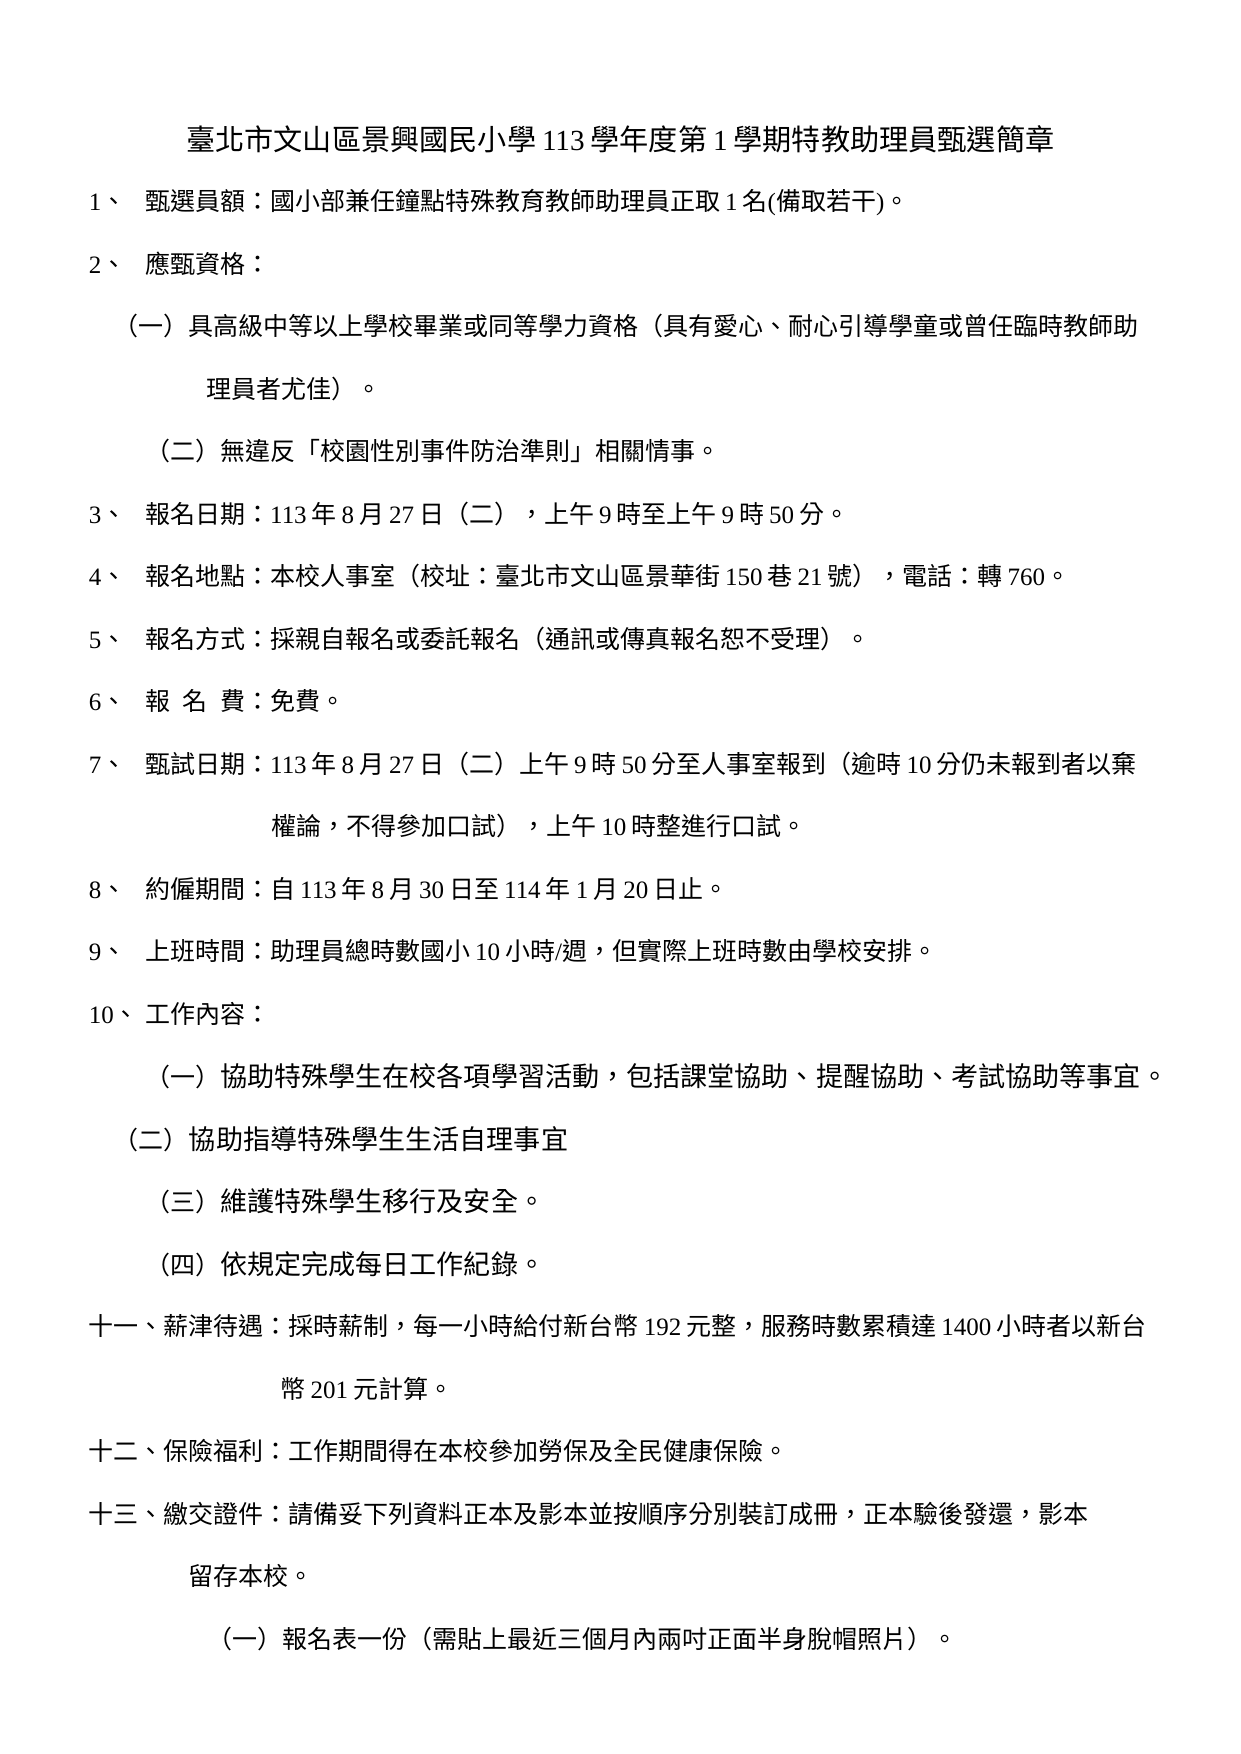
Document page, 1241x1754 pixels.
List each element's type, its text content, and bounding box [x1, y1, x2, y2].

list 工作內容： [89, 971, 1152, 1033]
list 報名方式：採親自報名或委託報名（通訊或傳真報名恕不受理）。 [89, 596, 1152, 658]
list 報名地點：本校人事室（校址：臺北市文山區景華街150巷21號），電話：轉760。 [89, 533, 1152, 596]
text （二）無違反「校園性別事件防治準則」相關情事。 [145, 408, 1152, 471]
text （二）協助指導特殊學生生活自理事宜 [82, 1096, 1152, 1158]
list 約僱期間：自113年8月30日至114年1月20日止。 [89, 846, 1152, 908]
text （四）依規定完成每日工作紀錄。 [145, 1221, 1152, 1283]
text （一）協助特殊學生在校各項學習活動，包括課堂協助、提醒協助、考試協助等事宜。 [145, 1033, 1152, 1096]
text 留存本校。 [89, 1533, 1152, 1596]
text （一）具高級中等以上學校畢業或同等學力資格（具有愛心、耐心引導學童或曾任臨時教師助理員者尤佳）。 [89, 283, 1152, 408]
list 上班時間：助理員總時數國小10小時/週，但實際上班時數由學校安排。 [89, 908, 1152, 971]
list 報名日期：113年8月27日（二），上午9時至上午9時50分。 [89, 471, 1152, 533]
list 報 名 費：免費。 [89, 658, 1152, 721]
text （一）報名表一份（需貼上最近三個月內兩吋正面半身脫帽照片）。 [145, 1596, 1152, 1658]
list 應甄資格： [89, 221, 1152, 283]
text （三）維護特殊學生移行及安全。 [145, 1158, 1152, 1221]
text 十二、保險福利：工作期間得在本校參加勞保及全民健康保險。 [89, 1408, 1152, 1471]
list 甄試日期：113年8月27日（二）上午9時50分至人事室報到（逾時10分仍未報到者以棄權論，不得參加口試），上午10時整進行口試。 [89, 721, 1152, 846]
text 臺北市文山區景興國民小學113學年度第1學期特教助理員甄選簡章 [89, 96, 1152, 158]
text 十三、繳交證件：請備妥下列資料正本及影本並按順序分別裝訂成冊，正本驗後發還，影本 [89, 1471, 1152, 1533]
list 甄選員額：國小部兼任鐘點特殊教育教師助理員正取1名(備取若干)。 [89, 158, 1152, 221]
text 十一、薪津待遇：採時薪制，每一小時給付新台幣192元整，服務時數累積達1400小時者以新台幣201元計算。 [89, 1283, 1152, 1408]
